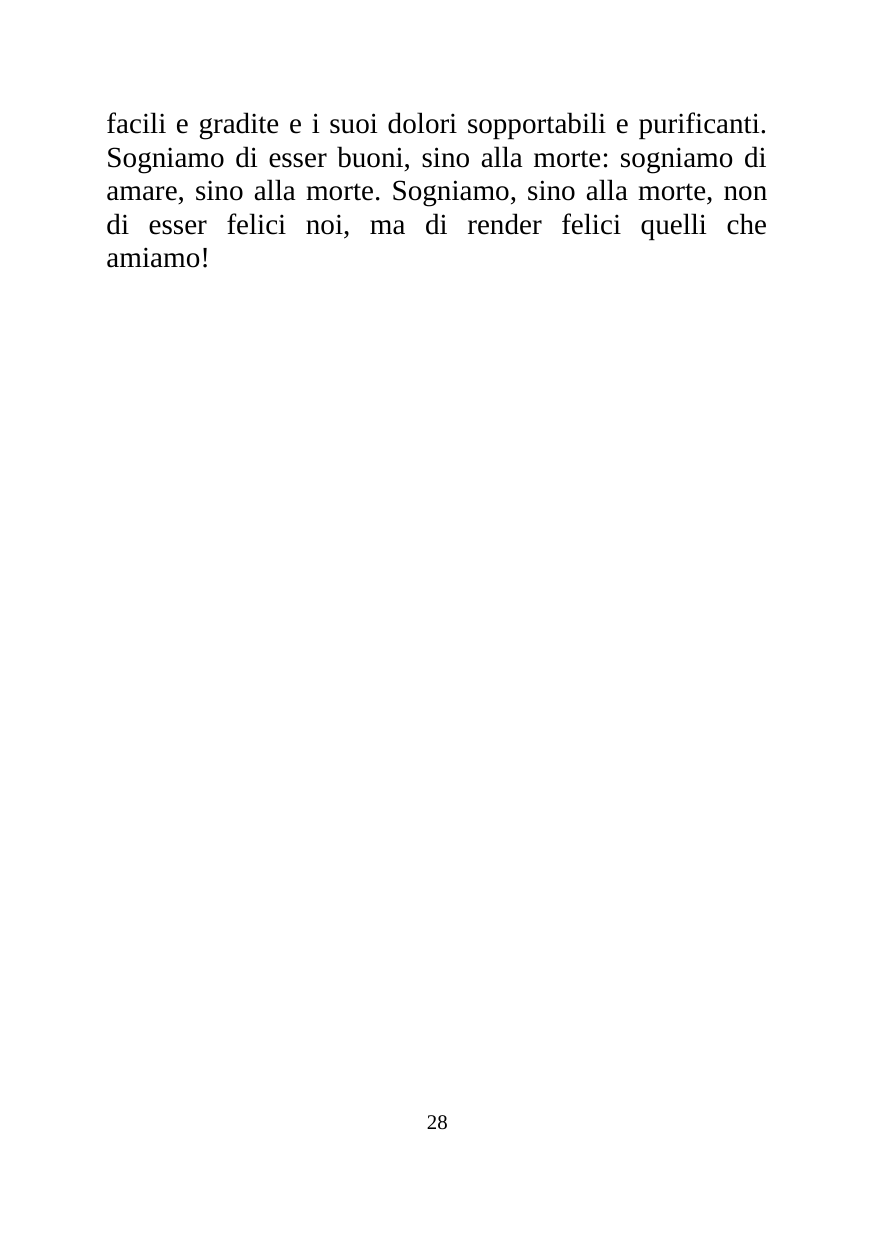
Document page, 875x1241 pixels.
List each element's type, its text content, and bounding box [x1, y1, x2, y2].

text facili e gradite e i suoi dolori sopportabili e purificanti. Sogniamo di esser buoni, sino alla morte: sogniamo di amare, sino alla morte. Sogniamo, sino alla morte, non di esser felici noi, ma di render felici quelli che amiamo! [106, 106, 768, 274]
